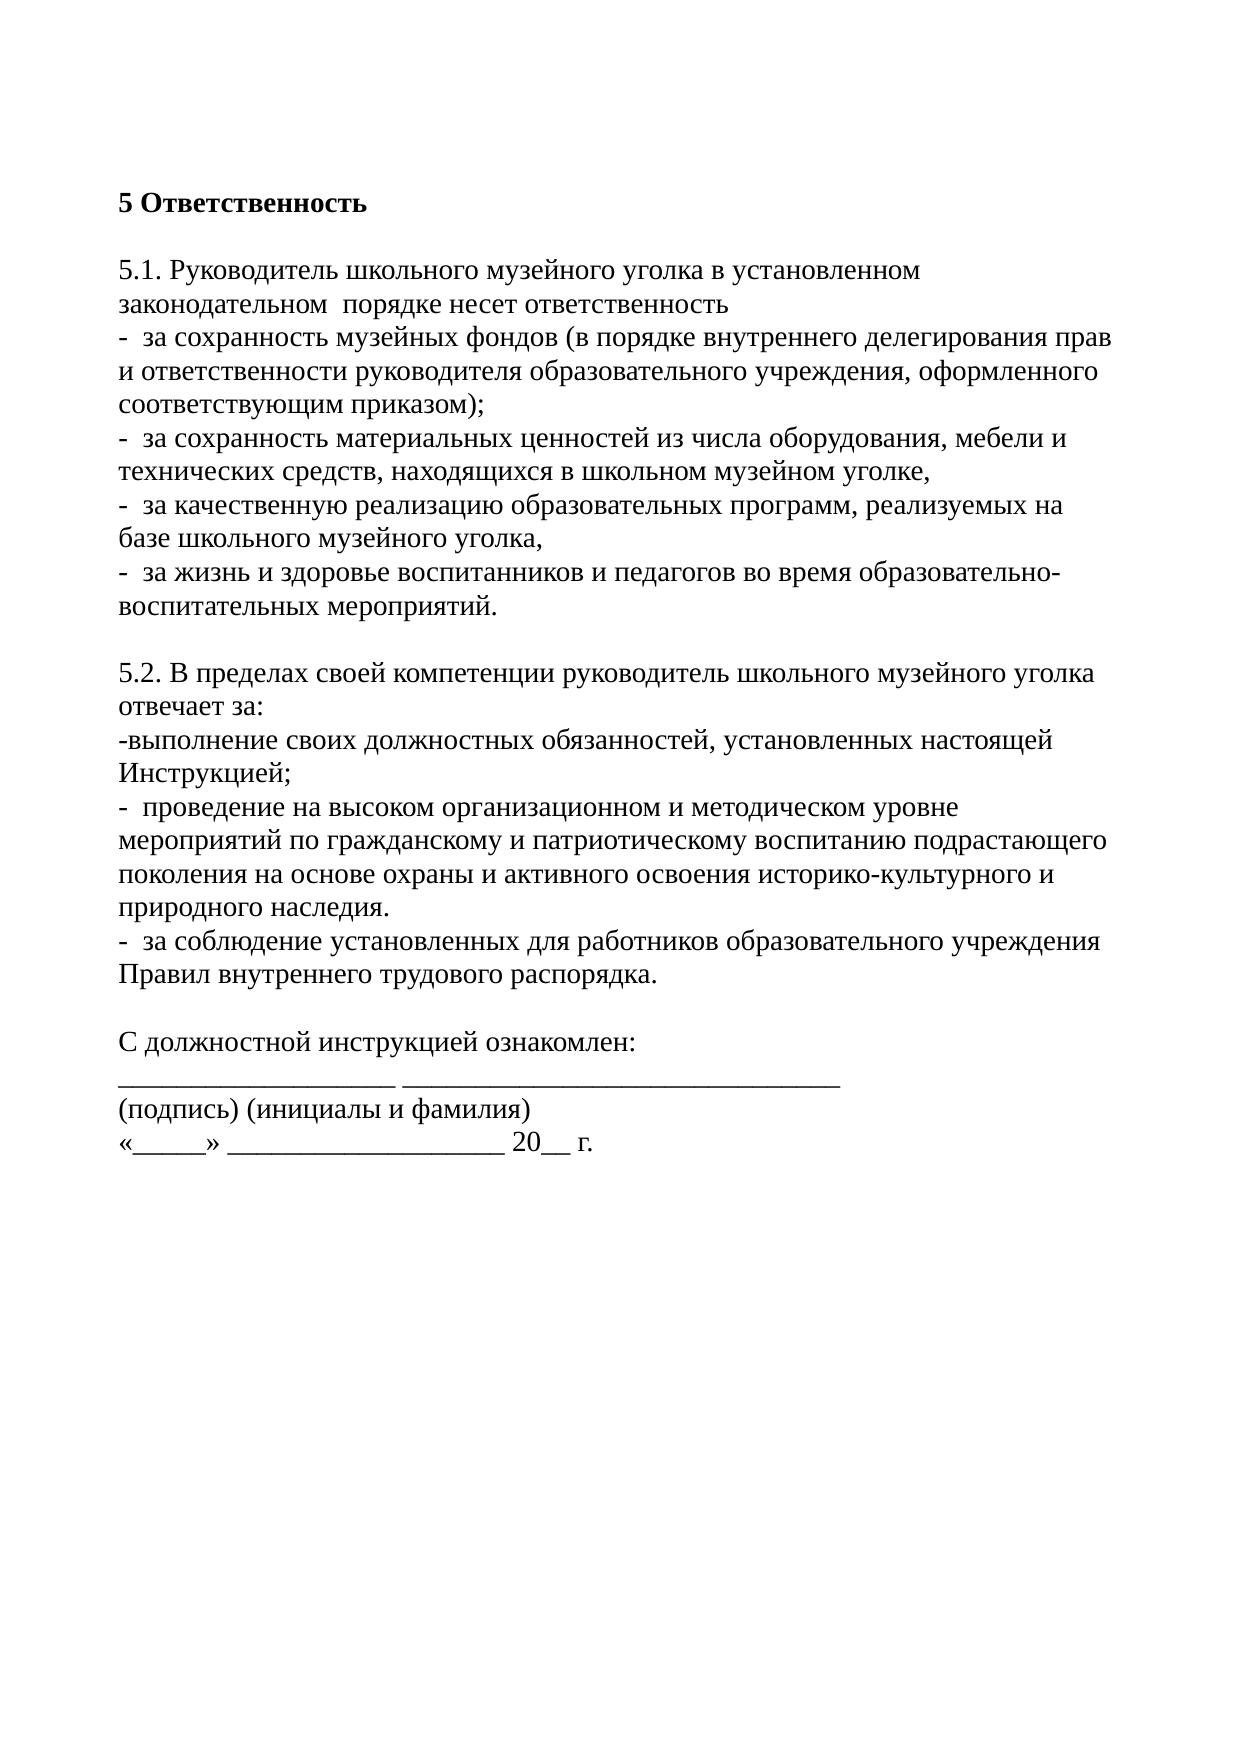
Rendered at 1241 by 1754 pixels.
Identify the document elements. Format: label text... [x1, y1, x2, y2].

text Правил внутреннего трудового распорядка. [118, 957, 1122, 990]
text технических средств, находящихся в школьном музейном уголке, [118, 453, 1122, 487]
text - за сохранность материальных ценностей из числа оборудования, мебели и [118, 420, 1122, 453]
text - проведение на высоком организационном и методическом уровне мероприятий по гражданскому и патриотическому воспитанию подрастающего поколения на основе охраны и активного освоения историко-культурного и природного наследия. [118, 789, 1122, 923]
text С должностной инструкцией ознакомлен: [118, 1024, 1122, 1057]
text отвечает за: [118, 688, 1122, 722]
text ___________________ ______________________________ [118, 1057, 1122, 1091]
text «_____» ___________________ 20__ г. [118, 1124, 1122, 1158]
text и ответственности руководителя образовательного учреждения, оформленного [118, 353, 1122, 386]
text - за соблюдение установленных для работников образовательного учреждения [118, 923, 1122, 957]
text - за жизнь и здоровье воспитанников и педагогов во время образовательно- [118, 554, 1122, 588]
text - за качественную реализацию образовательных программ, реализуемых на базе школьного музейного уголка, [118, 487, 1122, 554]
text воспитательных мероприятий. [118, 588, 1122, 621]
text 5 Ответственность [118, 185, 1122, 219]
text -выполнение своих должностных обязанностей, установленных настоящей [118, 722, 1122, 755]
text Инструкцией; [118, 755, 1122, 789]
text 5.1. Руководитель школьного музейного уголка в установленном законодательном порядке несет ответственность [118, 252, 1122, 319]
text - за сохранность музейных фондов (в порядке внутреннего делегирования прав [118, 319, 1122, 353]
text 5.2. В пределах своей компетенции руководитель школьного музейного уголка [118, 655, 1122, 688]
text соответствующим приказом); [118, 386, 1122, 420]
text (подпись) (инициалы и фамилия) [118, 1091, 1122, 1124]
